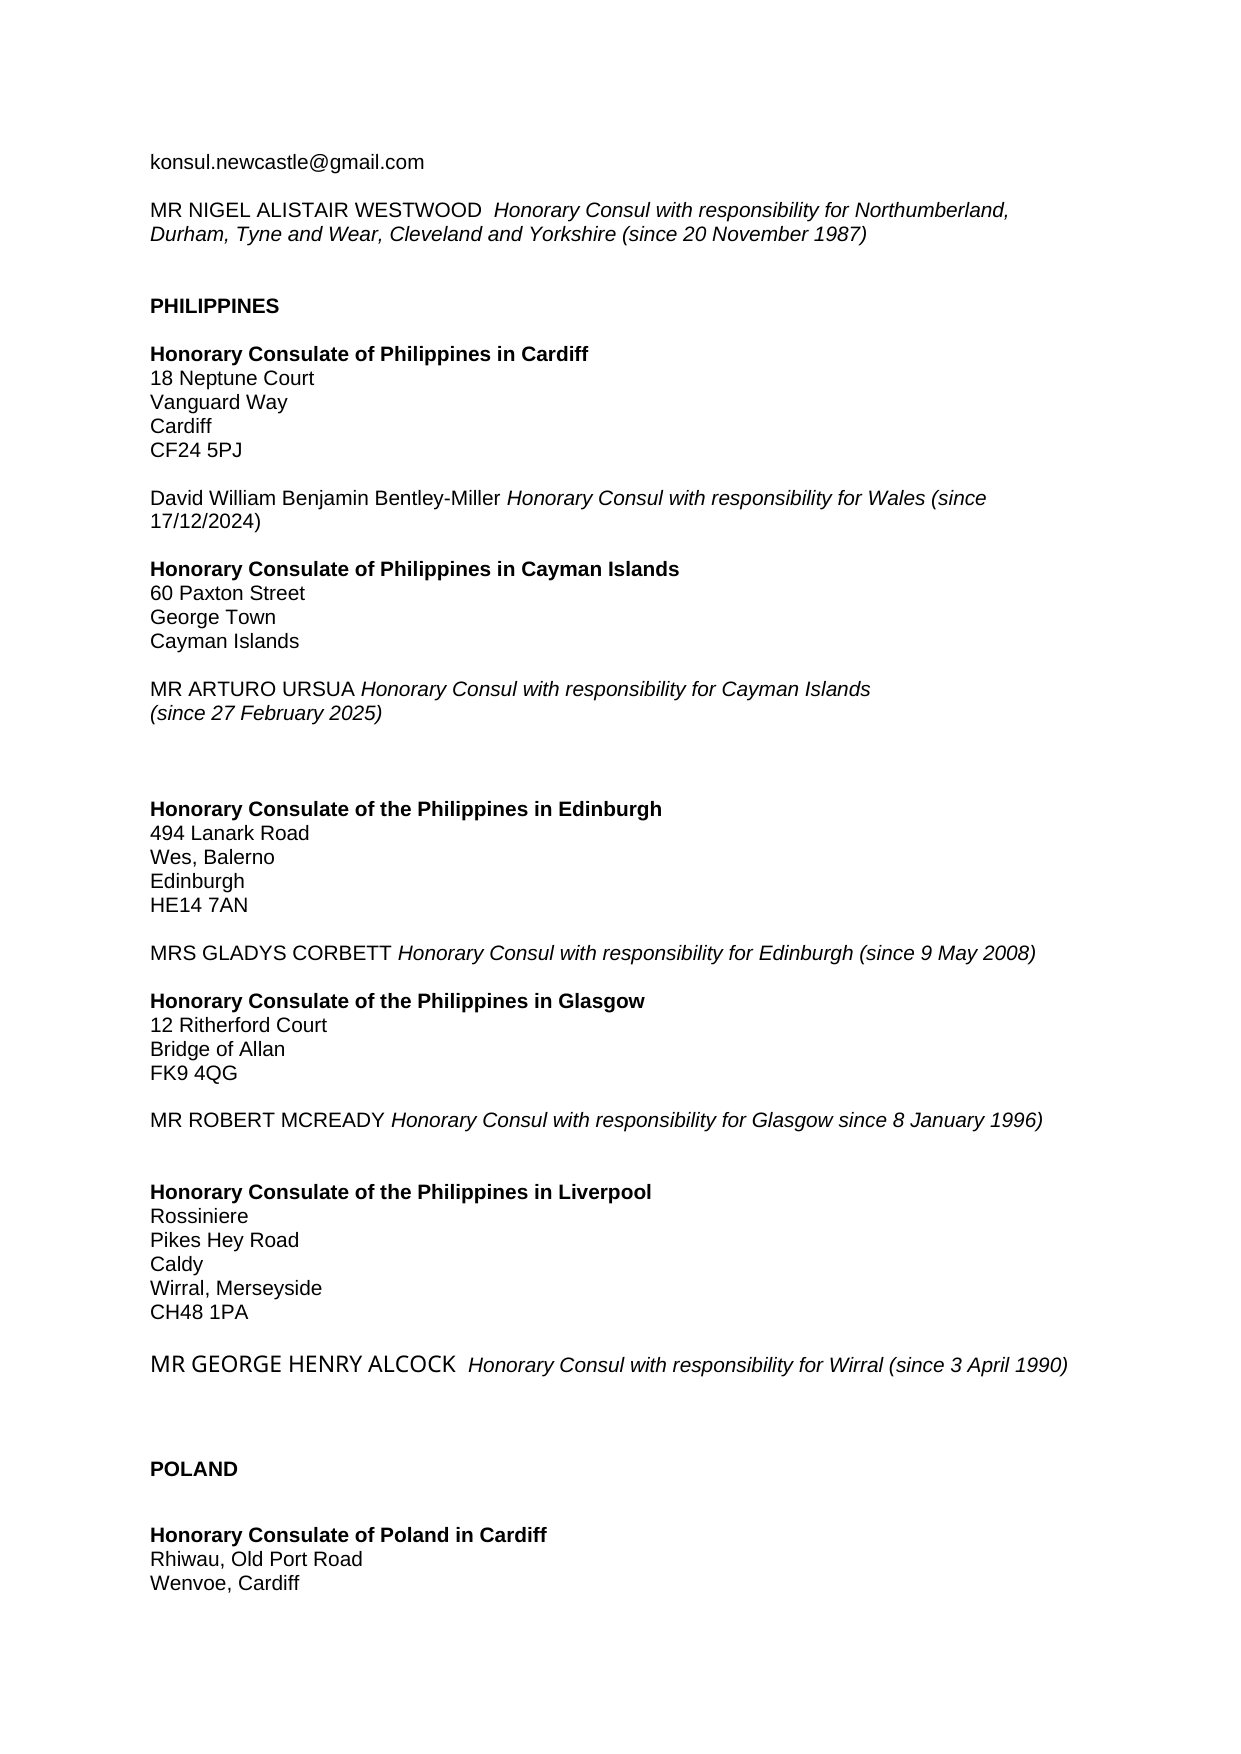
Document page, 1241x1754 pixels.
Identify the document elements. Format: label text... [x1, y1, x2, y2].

text Vanguard Way [150, 389, 1090, 413]
text David William Benjamin Bentley-Miller Honorary Consul with responsibility for Wales (since 17/12/2024) [150, 485, 1090, 533]
text Rhiwau, Old Port Road [150, 1547, 1090, 1571]
text Honorary Consulate of Philippines in Cayman Islands [150, 557, 1090, 581]
text MR NIGEL ALISTAIR WESTWOOD Honorary Consul with responsibility for Northumberland, Durham, Tyne and Wear, Cleveland and Yorkshire (since 20 November 1987) [150, 198, 1090, 246]
text Rossiniere [150, 1204, 1090, 1228]
text FK9 4QG [150, 1060, 1090, 1084]
text George Town [150, 605, 1090, 629]
text 18 Neptune Court [150, 366, 1090, 389]
text MR ARTURO URSUA Honorary Consul with responsibility for Cayman Islands [150, 677, 1090, 701]
text 60 Paxton Street [150, 581, 1090, 605]
text Wirral, Merseyside [150, 1276, 1090, 1300]
text 494 Lanark Road [150, 821, 1090, 845]
text MRS GLADYS CORBETT Honorary Consul with responsibility for Edinburgh (since 9 May 2008) [150, 941, 1090, 964]
text Honorary Consulate of the Philippines in Glasgow [150, 988, 1090, 1012]
text HE14 7AN [150, 893, 1090, 917]
text Wenvoe, Cardiff [150, 1571, 1090, 1595]
text Wes, Balerno [150, 845, 1090, 869]
text Honorary Consulate of Philippines in Cardiff [150, 342, 1090, 366]
text konsul.newcastle@gmail.com [150, 150, 1090, 174]
text Cardiff [150, 413, 1090, 437]
text 12 Ritherford Court [150, 1012, 1090, 1036]
text (since 27 February 2025) [150, 701, 1090, 725]
text Cayman Islands [150, 629, 1090, 653]
text PHILIPPINES [150, 294, 1090, 318]
text Honorary Consulate of the Philippines in Liverpool [150, 1180, 1090, 1204]
text POLAND [150, 1457, 1090, 1481]
text Pikes Hey Road [150, 1228, 1090, 1252]
text Edinburgh [150, 869, 1090, 893]
text Caldy [150, 1252, 1090, 1276]
text Bridge of Allan [150, 1036, 1090, 1060]
text Honorary Consulate of the Philippines in Edinburgh [150, 797, 1090, 821]
text Honorary Consulate of Poland in Cardiff [150, 1523, 1090, 1547]
text MR ROBERT MCREADY Honorary Consul with responsibility for Glasgow since 8 January 1996) [150, 1108, 1090, 1132]
text CH48 1PA [150, 1300, 1090, 1324]
text MR GEORGE HENRY ALCOCK Honorary Consul with responsibility for Wirral (since 3 April 1990) [150, 1348, 1090, 1379]
text CF24 5PJ [150, 437, 1090, 461]
